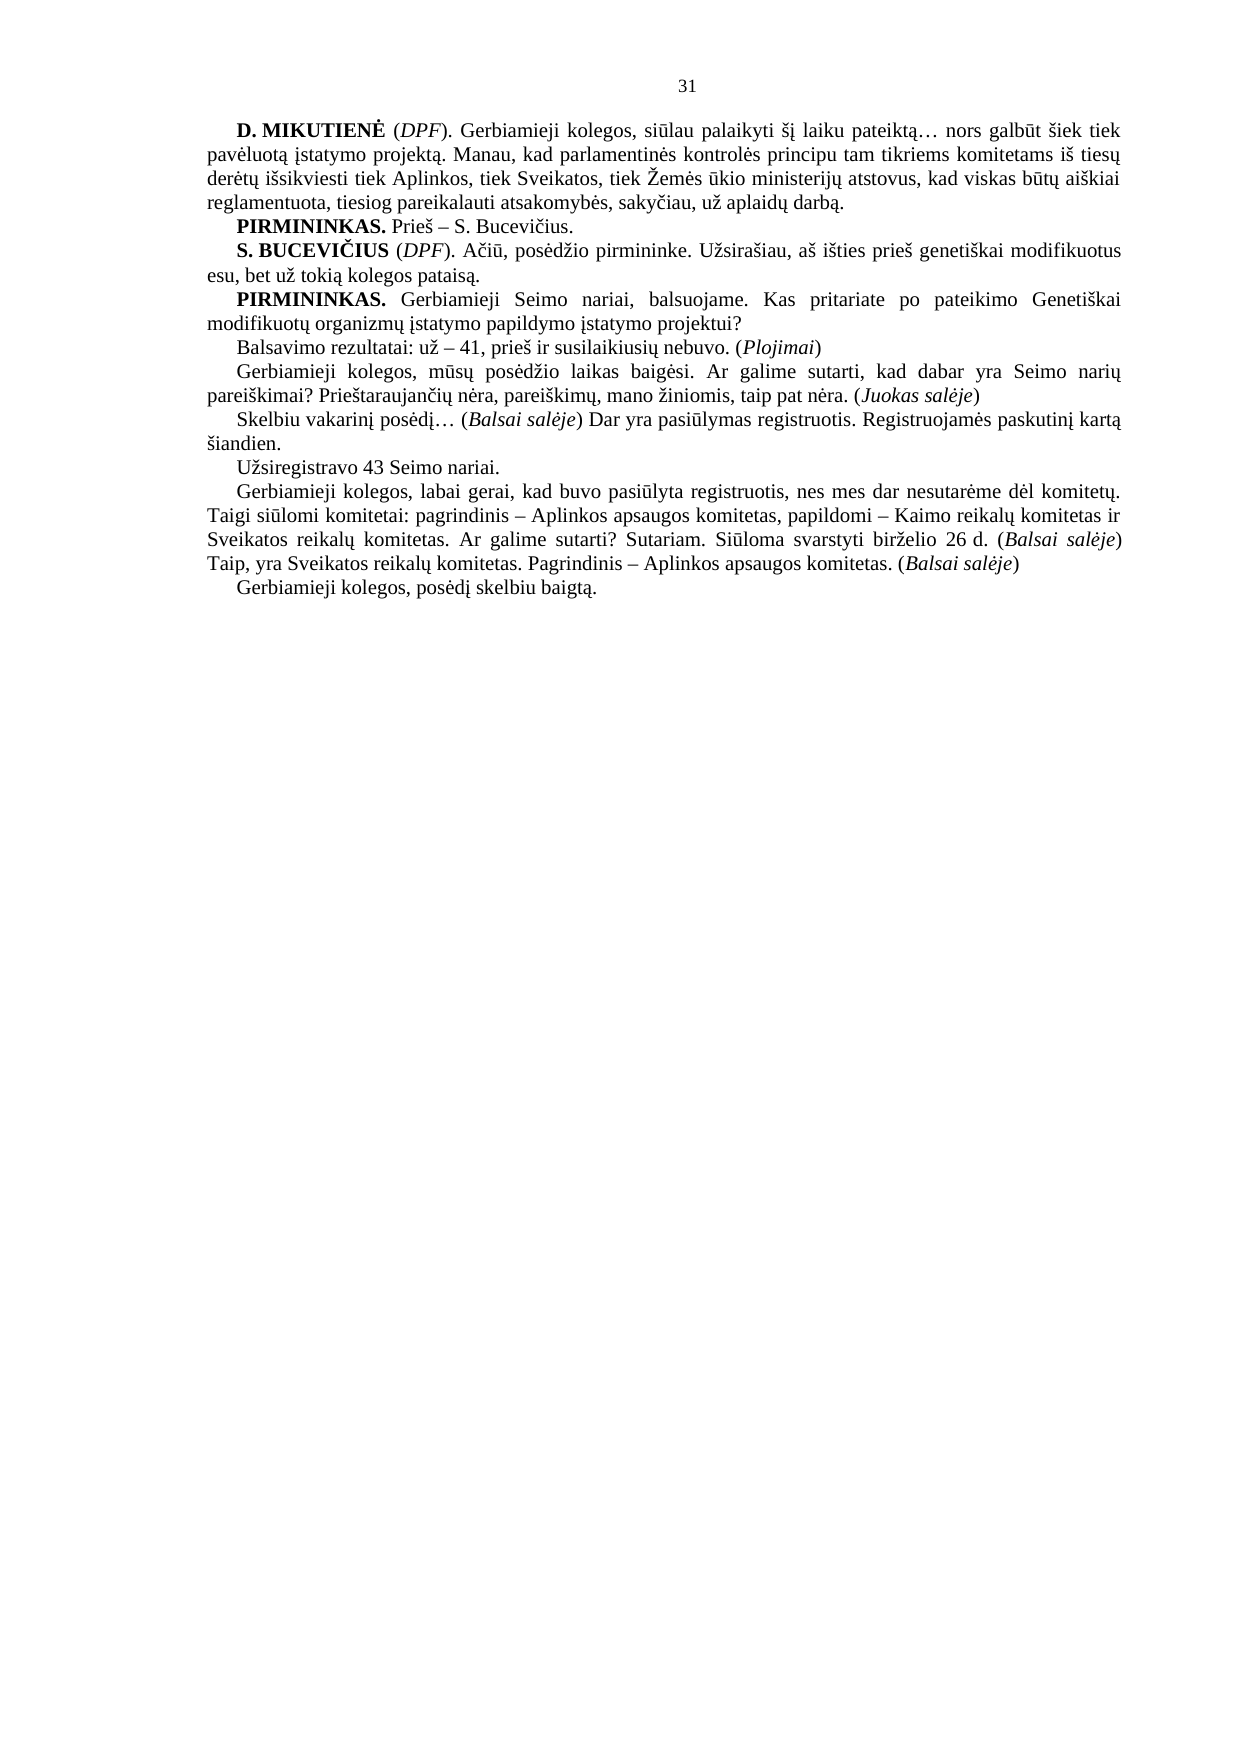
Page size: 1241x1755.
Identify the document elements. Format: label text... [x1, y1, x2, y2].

text Gerbiamieji kolegos, posėdį skelbiu baigtą. [207, 575, 1122, 599]
text Gerbiamieji kolegos, mūsų posėdžio laikas baigėsi. Ar galime sutarti, kad dabar yra Seimo narių pareiškimai? Prieštaraujančių nėra, pareiškimų, mano žiniomis, taip pat nėra. (Juokas salėje) [207, 359, 1122, 407]
text Užsiregistravo 43 Seimo nariai. [207, 455, 1122, 479]
text PIRMININKAS. Prieš – S. Bucevičius. [207, 214, 1122, 238]
text Balsavimo rezultatai: už – 41, prieš ir susilaikiusių nebuvo. (Plojimai) [207, 335, 1122, 359]
text Skelbiu vakarinį posėdį… (Balsai salėje) Dar yra pasiūlymas registruotis. Registruojamės paskutinį kartą šiandien. [207, 407, 1122, 455]
text D. MIKUTIENĖ (DPF). Gerbiamieji kolegos, siūlau palaikyti šį laiku pateiktą… nors galbūt šiek tiek pavėluotą įstatymo projektą. Manau, kad parlamentinės kontrolės principu tam tikriems komitetams iš tiesų derėtų išsikviesti tiek Aplinkos, tiek Sveikatos, tiek Žemės ūkio ministerijų atstovus, kad viskas būtų aiškiai reglamentuota, tiesiog pareikalauti atsakomybės, sakyčiau, už aplaidų darbą. [207, 118, 1122, 214]
text S. BUCEVIČIUS (DPF). Ačiū, posėdžio pirmininke. Užsirašiau, aš išties prieš genetiškai modifikuotus esu, bet už tokią kolegos pataisą. [207, 238, 1122, 287]
text PIRMININKAS. Gerbiamieji Seimo nariai, balsuojame. Kas pritariate po pateikimo Genetiškai modifikuotų organizmų įstatymo papildymo įstatymo projektui? [207, 287, 1122, 335]
text Gerbiamieji kolegos, labai gerai, kad buvo pasiūlyta registruotis, nes mes dar nesutarėme dėl komitetų. Taigi siūlomi komitetai: pagrindinis – Aplinkos apsaugos komitetas, papildomi – Kaimo reikalų komitetas ir Sveikatos reikalų komitetas. Ar galime sutarti? Sutariam. Siūloma svarstyti birželio 26 d. (Balsai salėje) Taip, yra Sveikatos reikalų komitetas. Pagrindinis – Aplinkos apsaugos komitetas. (Balsai salėje) [207, 479, 1122, 575]
